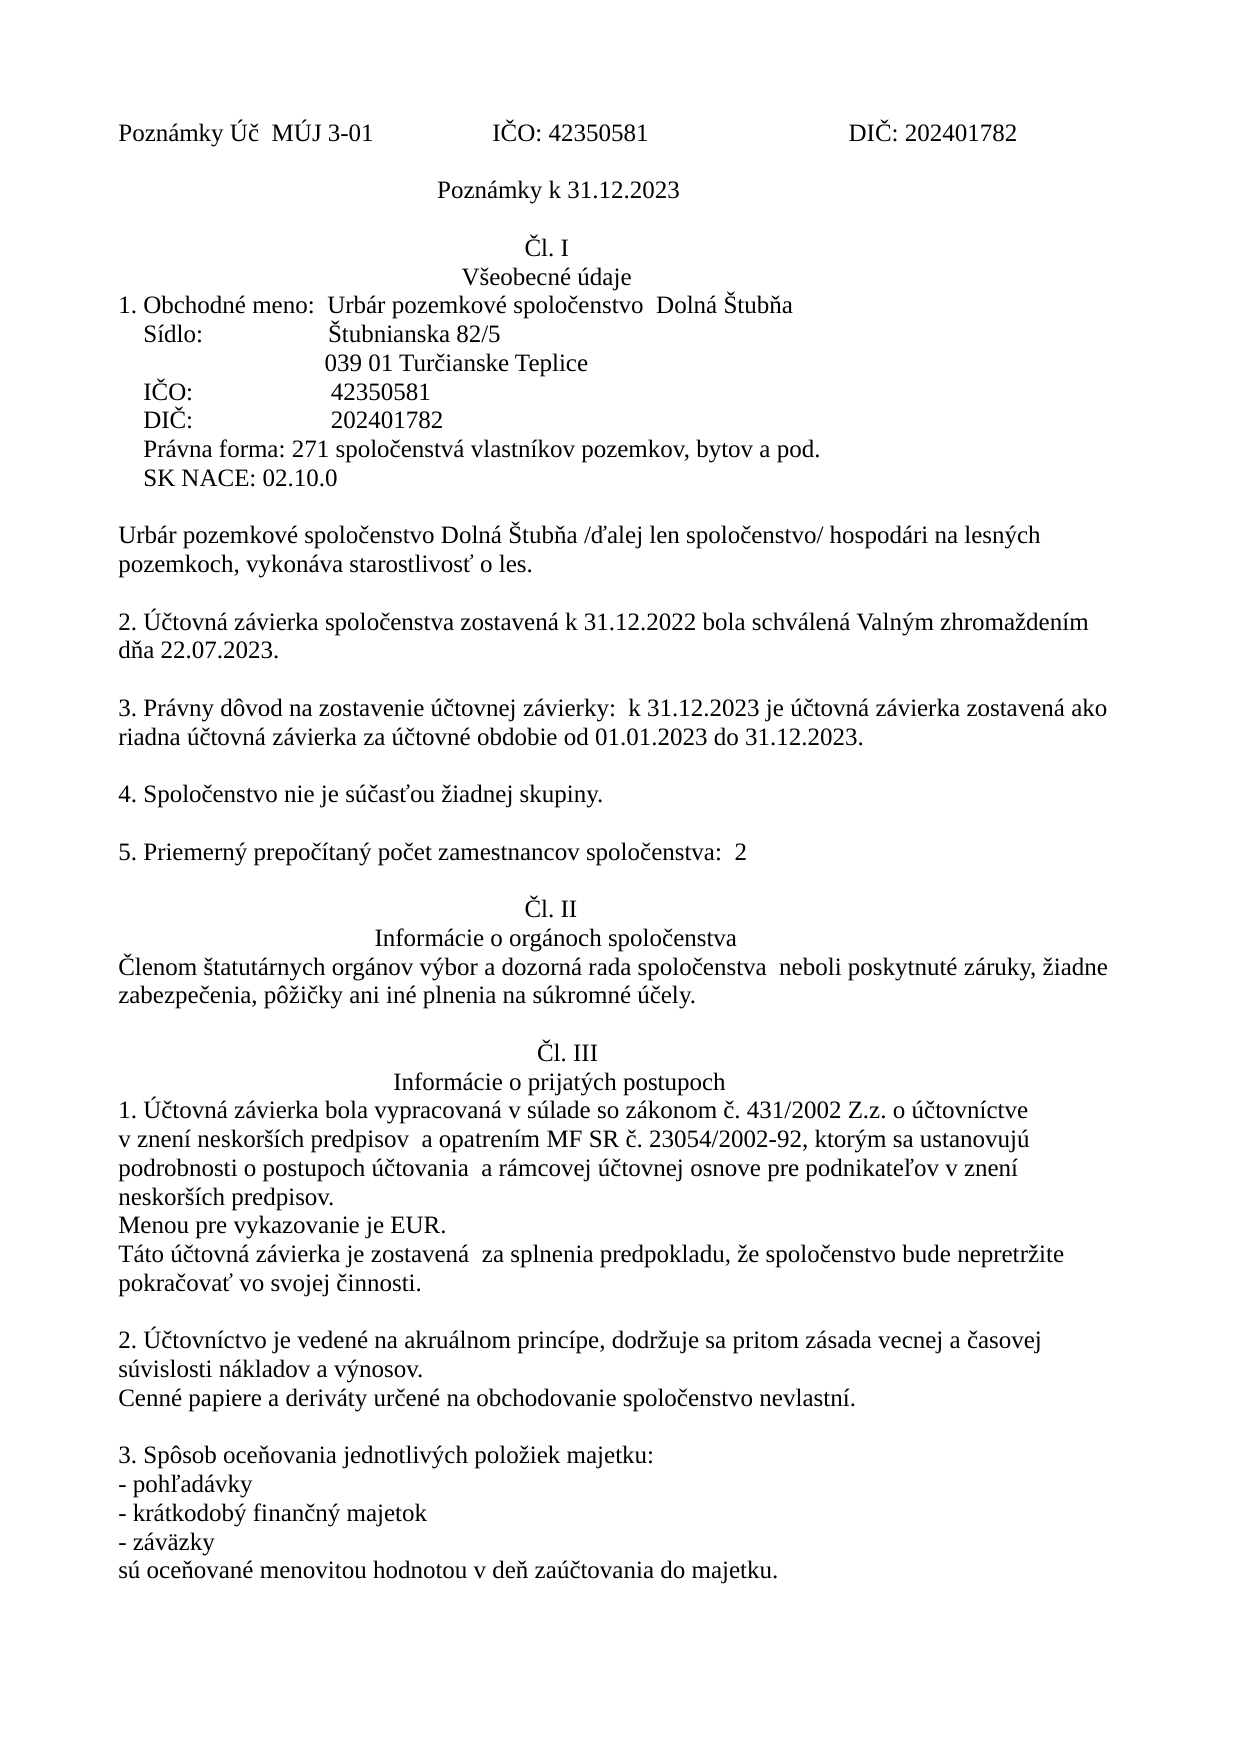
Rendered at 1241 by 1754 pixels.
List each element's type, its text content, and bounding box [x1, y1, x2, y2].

text 1. Obchodné meno: Urbár pozemkové spoločenstvo Dolná Štubňa [118, 291, 1122, 319]
text 3. Spôsob oceňovania jednotlivých položiek majetku: [118, 1441, 1122, 1469]
text Poznámky Úč MÚJ 3-01 IČO: 42350581 DIČ: 202401782 [118, 118, 1122, 147]
text v znení neskorších predpisov a opatrením MF SR č. 23054/2002-92, ktorým sa ustanovujú podrobnosti o postupoch účtovania a rámcovej účtovnej osnove pre podnikateľov v znení neskorších predpisov. [118, 1124, 1122, 1211]
text Členom štatutárnych orgánov výbor a dozorná rada spoločenstva neboli poskytnuté záruky, žiadne zabezpečenia, pôžičky ani iné plnenia na súkromné účely. [118, 952, 1122, 1009]
text 1. Účtovná závierka bola vypracovaná v súlade so zákonom č. 431/2002 Z.z. o účtovníctve [118, 1096, 1122, 1124]
text Právna forma: 271 spoločenstvá vlastníkov pozemkov, bytov a pod. [118, 434, 1122, 463]
text - pohľadávky [118, 1469, 1122, 1498]
text Poznámky k 31.12.2023 [118, 176, 1122, 204]
text Informácie o prijatých postupoch [118, 1067, 1122, 1096]
text 2. Účtovná závierka spoločenstva zostavená k 31.12.2022 bola schválená Valným zhromaždením dňa 22.07.2023. [118, 607, 1122, 664]
text Sídlo: Štubnianska 82/5 [118, 319, 1122, 348]
text - krátkodobý finančný majetok [118, 1498, 1122, 1527]
text SK NACE: 02.10.0 [118, 463, 1122, 492]
text DIČ: 202401782 [118, 406, 1122, 434]
text Všeobecné údaje [118, 262, 1122, 291]
text IČO: 42350581 [118, 377, 1122, 406]
text 3. Právny dôvod na zostavenie účtovnej závierky: k 31.12.2023 je účtovná závierka zostavená ako riadna účtovná závierka za účtovné obdobie od 01.01.2023 do 31.12.2023. [118, 693, 1122, 751]
text Táto účtovná závierka je zostavená za splnenia predpokladu, že spoločenstvo bude nepretržite pokračovať vo svojej činnosti. [118, 1239, 1122, 1297]
text Čl. III [118, 1038, 1122, 1067]
text Čl. II [118, 894, 1122, 923]
text Urbár pozemkové spoločenstvo Dolná Štubňa /ďalej len spoločenstvo/ hospodári na lesných pozemkoch, vykonáva starostlivosť o les. [118, 521, 1122, 578]
text 5. Priemerný prepočítaný počet zamestnancov spoločenstva: 2 [118, 837, 1122, 866]
text 2. Účtovníctvo je vedené na akruálnom princípe, dodržuje sa pritom zásada vecnej a časovej súvislosti nákladov a výnosov. [118, 1326, 1122, 1383]
text Cenné papiere a deriváty určené na obchodovanie spoločenstvo nevlastní. [118, 1383, 1122, 1412]
text Informácie o orgánoch spoločenstva [118, 923, 1122, 952]
text Menou pre vykazovanie je EUR. [118, 1211, 1122, 1239]
text 4. Spoločenstvo nie je súčasťou žiadnej skupiny. [118, 779, 1122, 808]
text Čl. I [118, 233, 1122, 262]
text 039 01 Turčianske Teplice [118, 348, 1122, 377]
text - záväzky [118, 1527, 1122, 1556]
text sú oceňované menovitou hodnotou v deň zaúčtovania do majetku. [118, 1556, 1122, 1584]
